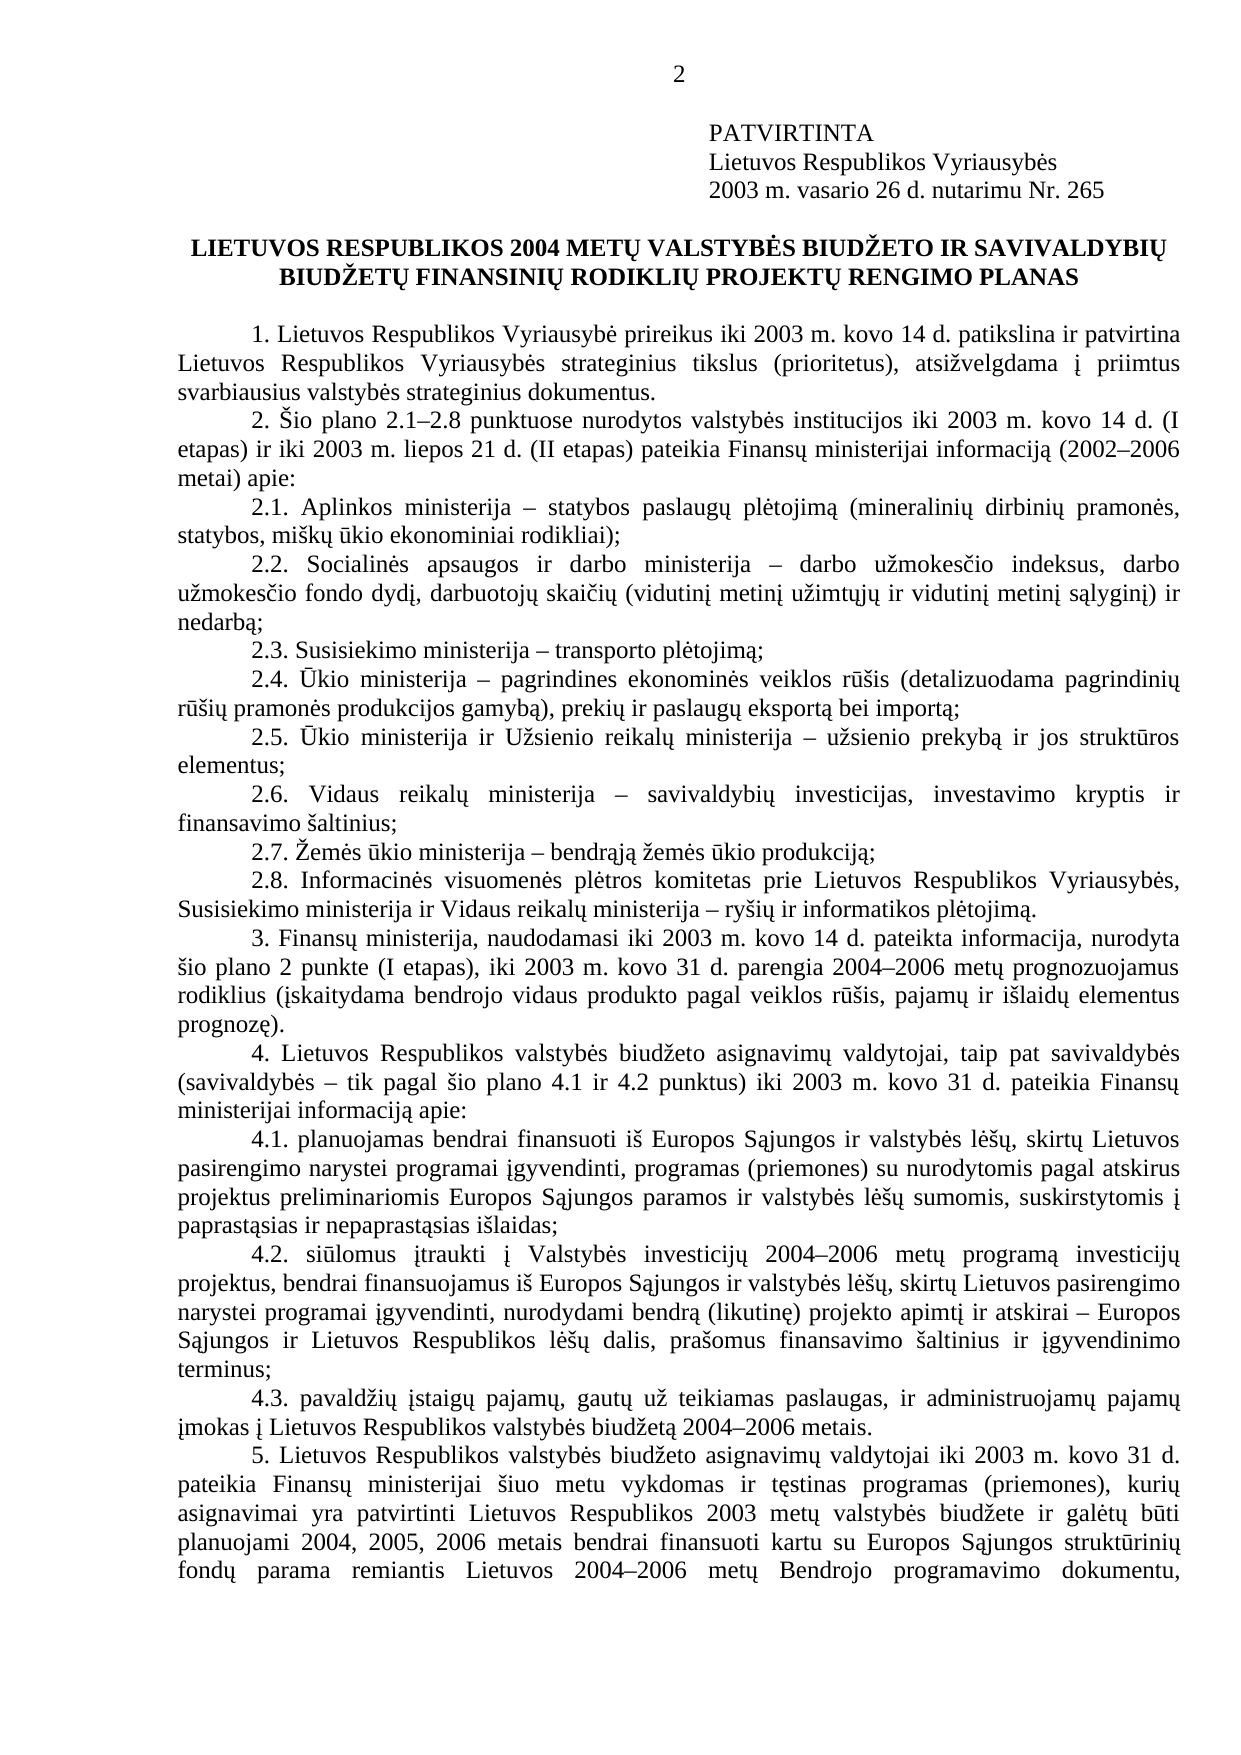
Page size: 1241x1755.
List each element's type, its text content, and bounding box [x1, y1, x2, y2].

text 3. Finansų ministerija, naudodamasi iki 2003 m. kovo 14 d. pateikta informacija, nurodyta šio plano 2 punkte (I etapas), iki 2003 m. kovo 31 d. parengia 2004–2006 metų prognozuojamus rodiklius (įskaitydama bendrojo vidaus produkto pagal veiklos rūšis, pajamų ir išlaidų elementus prognozę). [177, 923, 1181, 1038]
text 4.3. pavaldžių įstaigų pajamų, gautų už teikiamas paslaugas, ir administruojamų pajamų įmokas į Lietuvos Respublikos valstybės biudžetą 2004–2006 metais. [177, 1383, 1181, 1441]
text LIETUVOS RESPUBLIKOS 2004 METŲ VALSTYBĖS BIUDŽETO IR SAVIVALDYBIŲ [177, 233, 1181, 262]
text 4. Lietuvos Respublikos valstybės biudžeto asignavimų valdytojai, taip pat savivaldybės (savivaldybės – tik pagal šio plano 4.1 ir 4.2 punktus) iki 2003 m. kovo 31 d. pateikia Finansų ministerijai informaciją apie: [177, 1038, 1181, 1124]
text 2.7. Žemės ūkio ministerija – bendrąją žemės ūkio produkciją; [177, 837, 1181, 866]
text 2.1. Aplinkos ministerija – statybos paslaugų plėtojimą (mineralinių dirbinių pramonės, statybos, miškų ūkio ekonominiai rodikliai); [177, 492, 1181, 549]
text PATVIRTINTA [177, 118, 1181, 147]
text 4.2. siūlomus įtraukti į Valstybės investicijų 2004–2006 metų programą investicijų projektus, bendrai finansuojamus iš Europos Sąjungos ir valstybės lėšų, skirtų Lietuvos pasirengimo narystei programai įgyvendinti, nurodydami bendrą (likutinę) projekto apimtį ir atskirai – Europos Sąjungos ir Lietuvos Respublikos lėšų dalis, prašomus finansavimo šaltinius ir įgyvendinimo terminus; [177, 1239, 1181, 1383]
text 2.5. Ūkio ministerija ir Užsienio reikalų ministerija – užsienio prekybą ir jos struktūros elementus; [177, 722, 1181, 779]
text 2.8. Informacinės visuomenės plėtros komitetas prie Lietuvos Respublikos Vyriausybės, Susisiekimo ministerija ir Vidaus reikalų ministerija – ryšių ir informatikos plėtojimą. [177, 866, 1181, 923]
text 2.2. Socialinės apsaugos ir darbo ministerija – darbo užmokesčio indeksus, darbo užmokesčio fondo dydį, darbuotojų skaičių (vidutinį metinį užimtųjų ir vidutinį metinį sąlyginį) ir nedarbą; [177, 549, 1181, 636]
text 2. Šio plano 2.1–2.8 punktuose nurodytos valstybės institucijos iki 2003 m. kovo 14 d. (I etapas) ir iki 2003 m. liepos 21 d. (II etapas) pateikia Finansų ministerijai informaciją (2002–2006 metai) apie: [177, 406, 1181, 492]
text Lietuvos Respublikos Vyriausybės [177, 147, 1181, 176]
text BIUDŽETŲ FINANSINIŲ RODIKLIŲ PROJEKTŲ RENGIMO PLANAS [177, 262, 1181, 291]
text 1. Lietuvos Respublikos Vyriausybė prireikus iki 2003 m. kovo 14 d. patikslina ir patvirtina Lietuvos Respublikos Vyriausybės strateginius tikslus (prioritetus), atsižvelgdama į priimtus svarbiausius valstybės strateginius dokumentus. [177, 319, 1181, 406]
text 4.1. planuojamas bendrai finansuoti iš Europos Sąjungos ir valstybės lėšų, skirtų Lietuvos pasirengimo narystei programai įgyvendinti, programas (priemones) su nurodytomis pagal atskirus projektus preliminariomis Europos Sąjungos paramos ir valstybės lėšų sumomis, suskirstytomis į paprastąsias ir nepaprastąsias išlaidas; [177, 1124, 1181, 1239]
text 2.4. Ūkio ministerija – pagrindines ekonominės veiklos rūšis (detalizuodama pagrindinių rūšių pramonės produkcijos gamybą), prekių ir paslaugų eksportą bei importą; [177, 664, 1181, 722]
text 2003 m. vasario 26 d. nutarimu Nr. 265 [177, 176, 1181, 204]
text 2.3. Susisiekimo ministerija – transporto plėtojimą; [177, 636, 1181, 664]
text 2.6. Vidaus reikalų ministerija – savivaldybių investicijas, investavimo kryptis ir finansavimo šaltinius; [177, 779, 1181, 837]
text 5. Lietuvos Respublikos valstybės biudžeto asignavimų valdytojai iki 2003 m. kovo 31 d. pateikia Finansų ministerijai šiuo metu vykdomas ir tęstinas programas (priemones), kurių asignavimai yra patvirtinti Lietuvos Respublikos 2003 metų valstybės biudžete ir galėtų būti planuojami 2004, 2005, 2006 metais bendrai finansuoti kartu su Europos Sąjungos struktūrinių fondų parama remiantis Lietuvos 2004–2006 metų Bendrojo programavimo dokumentu, [177, 1441, 1181, 1584]
